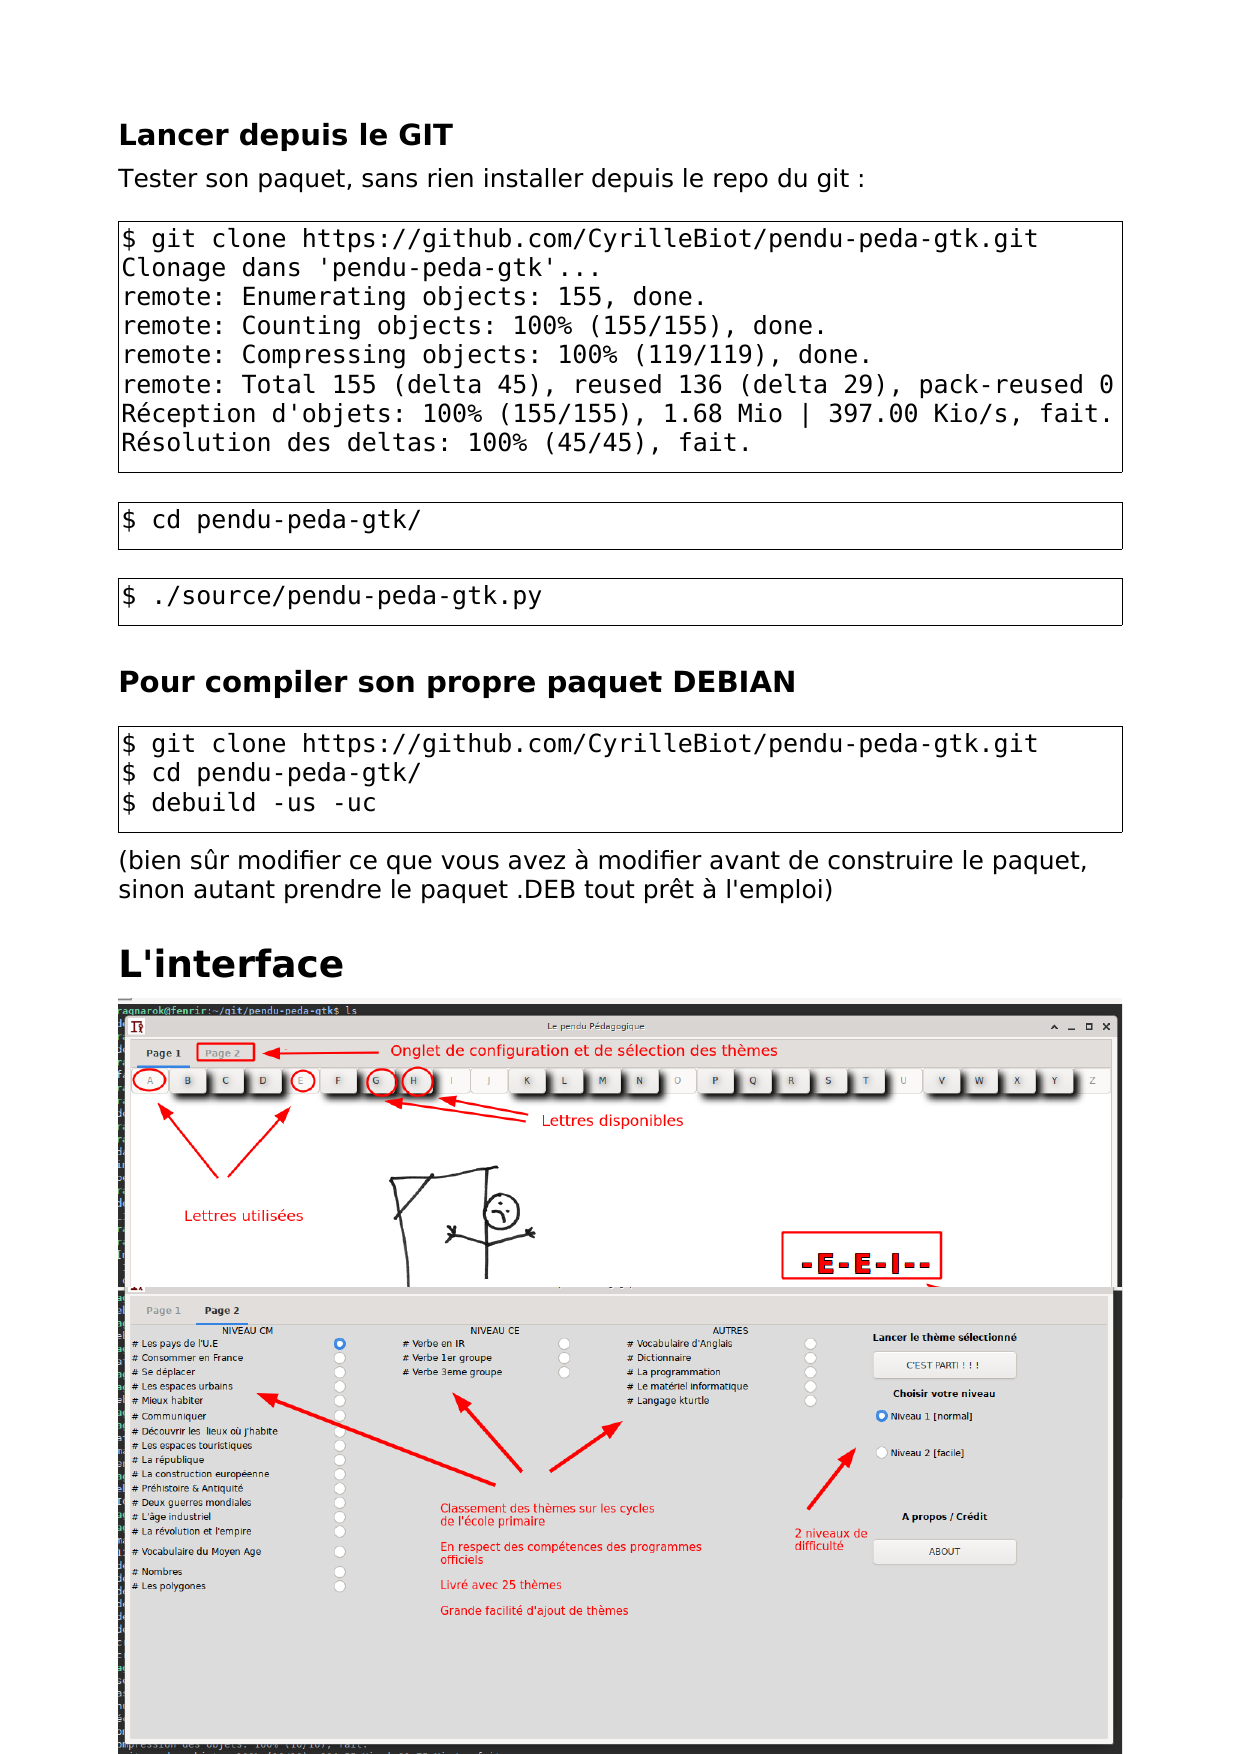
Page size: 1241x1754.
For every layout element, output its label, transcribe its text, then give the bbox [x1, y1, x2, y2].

subtitle Pour compiler son propre paquet DEBIAN [118, 665, 1122, 699]
table_header $ ./source/pendu-peda-gtk.py [119, 579, 1122, 625]
table_header $ git clone https://github.com/CyrilleBiot/pendu-peda-gtk.git $ cd pendu-peda-gtk/ $ debuild -us -uc [119, 727, 1122, 832]
picture [118, 998, 1123, 1754]
text (bien sûr modifier ce que vous avez à modifier avant de construire le paquet, sinon autant prendre le paquet .DEB tout prêt à l'emploi) [118, 846, 1122, 905]
table_header $ cd pendu-peda-gtk/ [119, 503, 1122, 549]
subtitle Lancer depuis le GIT [118, 118, 1122, 152]
table_header $ git clone https://github.com/CyrilleBiot/pendu-peda-gtk.git Clonage dans 'pendu-peda-gtk'... remote: Enumerating objects: 155, done. remote: Counting objects: 100% (155/155), done. remote: Compressing objects: 100% (119/119), done. remote: Total 155 (delta 45), reused 136 (delta 29), pack-reused 0 Réception d'objets: 100% (155/155), 1.68 Mio | 397.00 Kio/s, fait. Résolution des deltas: 100% (45/45), fait. [119, 222, 1122, 472]
subtitle L'interface [118, 942, 1122, 986]
text Tester son paquet, sans rien installer depuis le repo du git : [118, 164, 1122, 194]
